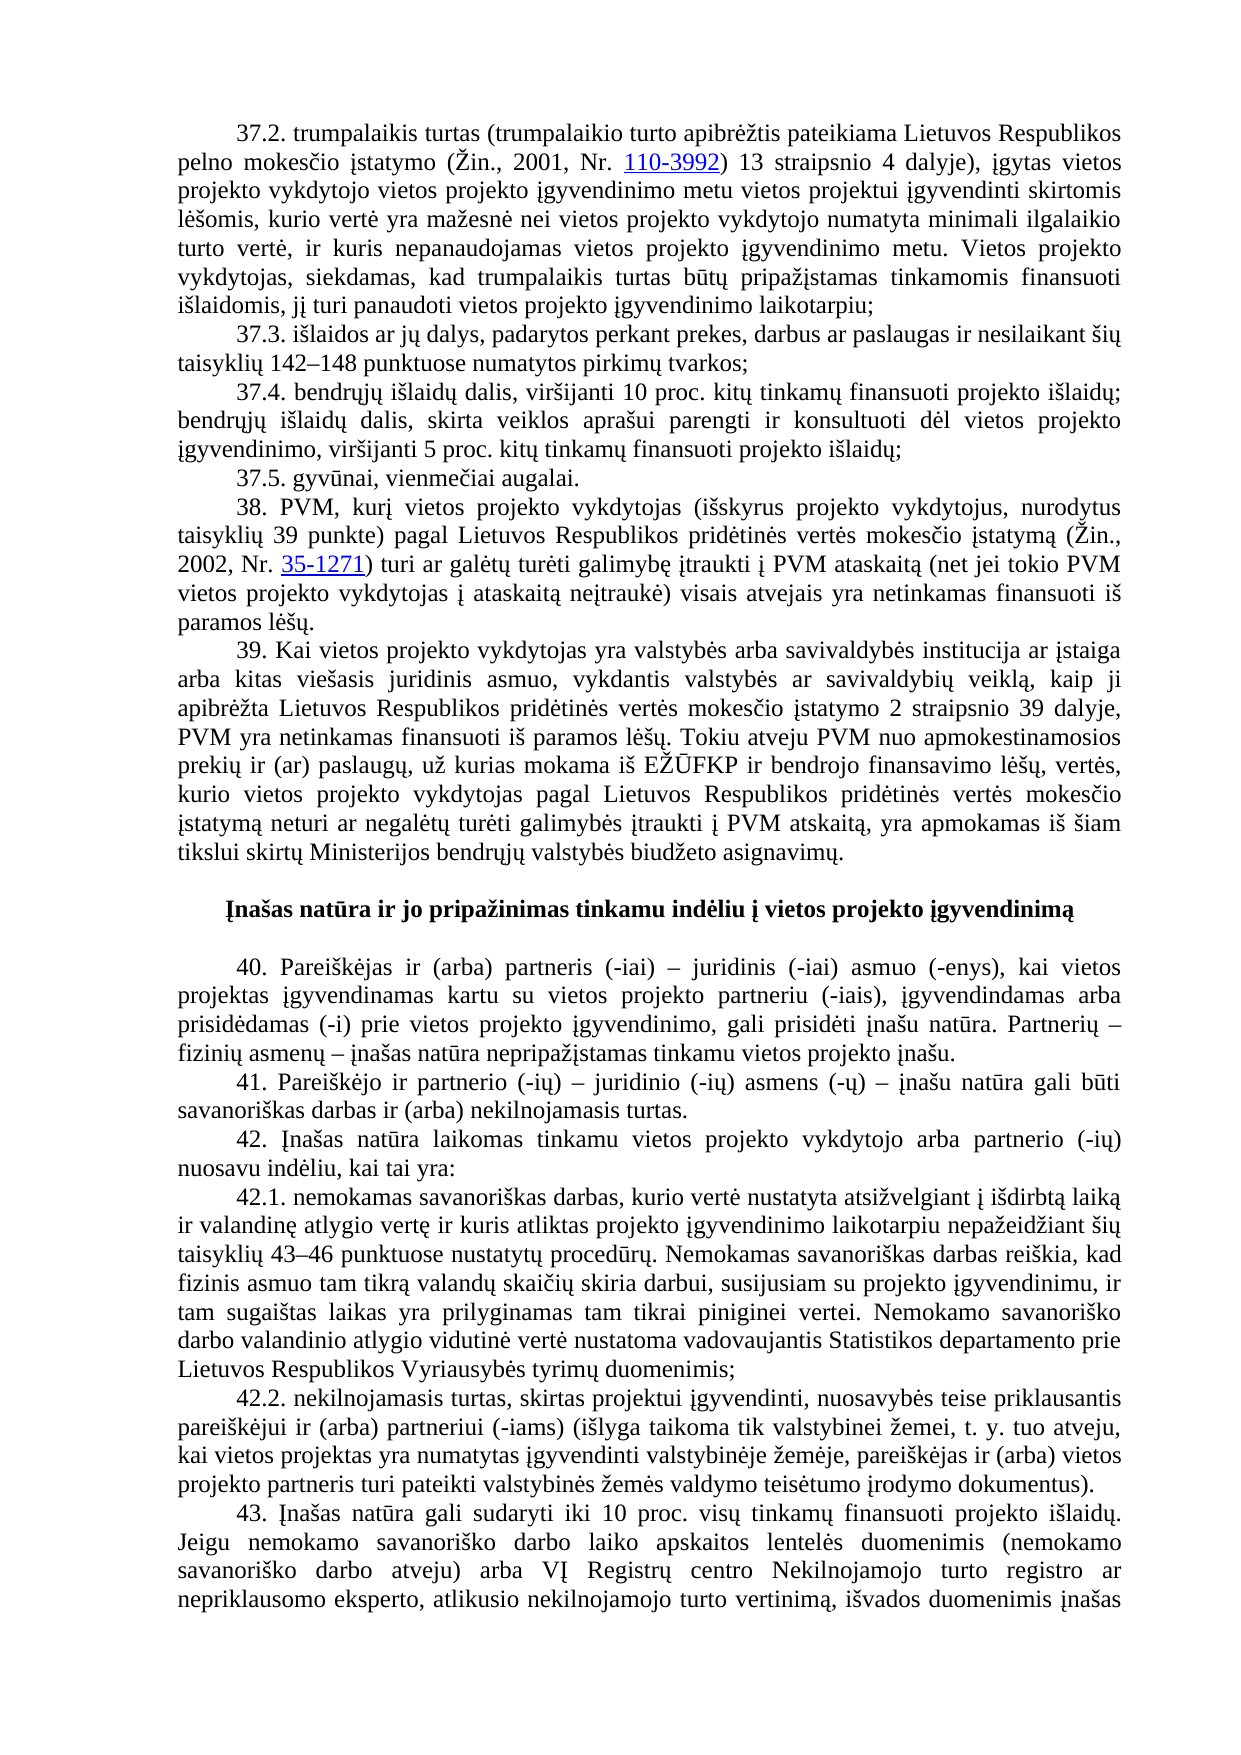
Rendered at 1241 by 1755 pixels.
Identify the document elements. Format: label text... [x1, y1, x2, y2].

text 38. PVM, kurį vietos projekto vykdytojas (išskyrus projekto vykdytojus, nurodytus taisyklių 39 punkte) pagal Lietuvos Respublikos pridėtinės vertės mokesčio įstatymą (Žin., 2002, Nr. 35-1271) turi ar galėtų turėti galimybę įtraukti į PVM ataskaitą (net jei tokio PVM vietos projekto vykdytojas į ataskaitą neįtraukė) visais atvejais yra netinkamas finansuoti iš paramos lėšų. [177, 492, 1122, 636]
text 42.2. nekilnojamasis turtas, skirtas projektui įgyvendinti, nuosavybės teise priklausantis pareiškėjui ir (arba) partneriui (-iams) (išlyga taikoma tik valstybinei žemei, t. y. tuo atveju, kai vietos projektas yra numatytas įgyvendinti valstybinėje žemėje, pareiškėjas ir (arba) vietos projekto partneris turi pateikti valstybinės žemės valdymo teisėtumo įrodymo dokumentus). [177, 1383, 1122, 1498]
text 37.5. gyvūnai, vienmečiai augalai. [177, 463, 1122, 492]
text 37.2. trumpalaikis turtas (trumpalaikio turto apibrėžtis pateikiama Lietuvos Respublikos pelno mokesčio įstatymo (Žin., 2001, Nr. 110-3992) 13 straipsnio 4 dalyje), įgytas vietos projekto vykdytojo vietos projekto įgyvendinimo metu vietos projektui įgyvendinti skirtomis lėšomis, kurio vertė yra mažesnė nei vietos projekto vykdytojo numatyta minimali ilgalaikio turto vertė, ir kuris nepanaudojamas vietos projekto įgyvendinimo metu. Vietos projekto vykdytojas, siekdamas, kad trumpalaikis turtas būtų pripažįstamas tinkamomis finansuoti išlaidomis, jį turi panaudoti vietos projekto įgyvendinimo laikotarpiu; [177, 118, 1122, 319]
text 43. Įnašas natūra gali sudaryti iki 10 proc. visų tinkamų finansuoti projekto išlaidų. Jeigu nemokamo savanoriško darbo laiko apskaitos lentelės duomenimis (nemokamo savanoriško darbo atveju) arba VĮ Registrų centro Nekilnojamojo turto registro ar nepriklausomo eksperto, atlikusio nekilnojamojo turto vertinimą, išvados duomenimis įnašas [177, 1498, 1122, 1613]
text 42.1. nemokamas savanoriškas darbas, kurio vertė nustatyta atsižvelgiant į išdirbtą laiką ir valandinę atlygio vertę ir kuris atliktas projekto įgyvendinimo laikotarpiu nepažeidžiant šių taisyklių 43–46 punktuose nustatytų procedūrų. Nemokamas savanoriškas darbas reiškia, kad fizinis asmuo tam tikrą valandų skaičių skiria darbui, susijusiam su projekto įgyvendinimu, ir tam sugaištas laikas yra prilyginamas tam tikrai piniginei vertei. Nemokamo savanoriško darbo valandinio atlygio vidutinė vertė nustatoma vadovaujantis Statistikos departamento prie Lietuvos Respublikos Vyriausybės tyrimų duomenimis; [177, 1182, 1122, 1383]
text 41. Pareiškėjo ir partnerio (-ių) – juridinio (-ių) asmens (-ų) – įnašu natūra gali būti savanoriškas darbas ir (arba) nekilnojamasis turtas. [177, 1067, 1122, 1124]
text 40. Pareiškėjas ir (arba) partneris (-iai) – juridinis (-iai) asmuo (-enys), kai vietos projektas įgyvendinamas kartu su vietos projekto partneriu (-iais), įgyvendindamas arba prisidėdamas (-i) prie vietos projekto įgyvendinimo, gali prisidėti įnašu natūra. Partnerių – fizinių asmenų – įnašas natūra nepripažįstamas tinkamu vietos projekto įnašu. [177, 952, 1122, 1067]
text 42. Įnašas natūra laikomas tinkamu vietos projekto vykdytojo arba partnerio (-ių) nuosavu indėliu, kai tai yra: [177, 1124, 1122, 1182]
text 39. Kai vietos projekto vykdytojas yra valstybės arba savivaldybės institucija ar įstaiga arba kitas viešasis juridinis asmuo, vykdantis valstybės ar savivaldybių veiklą, kaip ji apibrėžta Lietuvos Respublikos pridėtinės vertės mokesčio įstatymo 2 straipsnio 39 dalyje, PVM yra netinkamas finansuoti iš paramos lėšų. Tokiu atveju PVM nuo apmokestinamosios prekių ir (ar) paslaugų, už kurias mokama iš EŽŪFKP ir bendrojo finansavimo lėšų, vertės, kurio vietos projekto vykdytojas pagal Lietuvos Respublikos pridėtinės vertės mokesčio įstatymą neturi ar negalėtų turėti galimybės įtraukti į PVM atskaitą, yra apmokamas iš šiam tikslui skirtų Ministerijos bendrųjų valstybės biudžeto asignavimų. [177, 636, 1122, 866]
text Įnašas natūra ir jo pripažinimas tinkamu indėliu į vietos projekto įgyvendinimą [177, 894, 1122, 923]
text 37.3. išlaidos ar jų dalys, padarytos perkant prekes, darbus ar paslaugas ir nesilaikant šių taisyklių 142–148 punktuose numatytos pirkimų tvarkos; [177, 319, 1122, 377]
text 37.4. bendrųjų išlaidų dalis, viršijanti 10 proc. kitų tinkamų finansuoti projekto išlaidų; bendrųjų išlaidų dalis, skirta veiklos aprašui parengti ir konsultuoti dėl vietos projekto įgyvendinimo, viršijanti 5 proc. kitų tinkamų finansuoti projekto išlaidų; [177, 377, 1122, 463]
